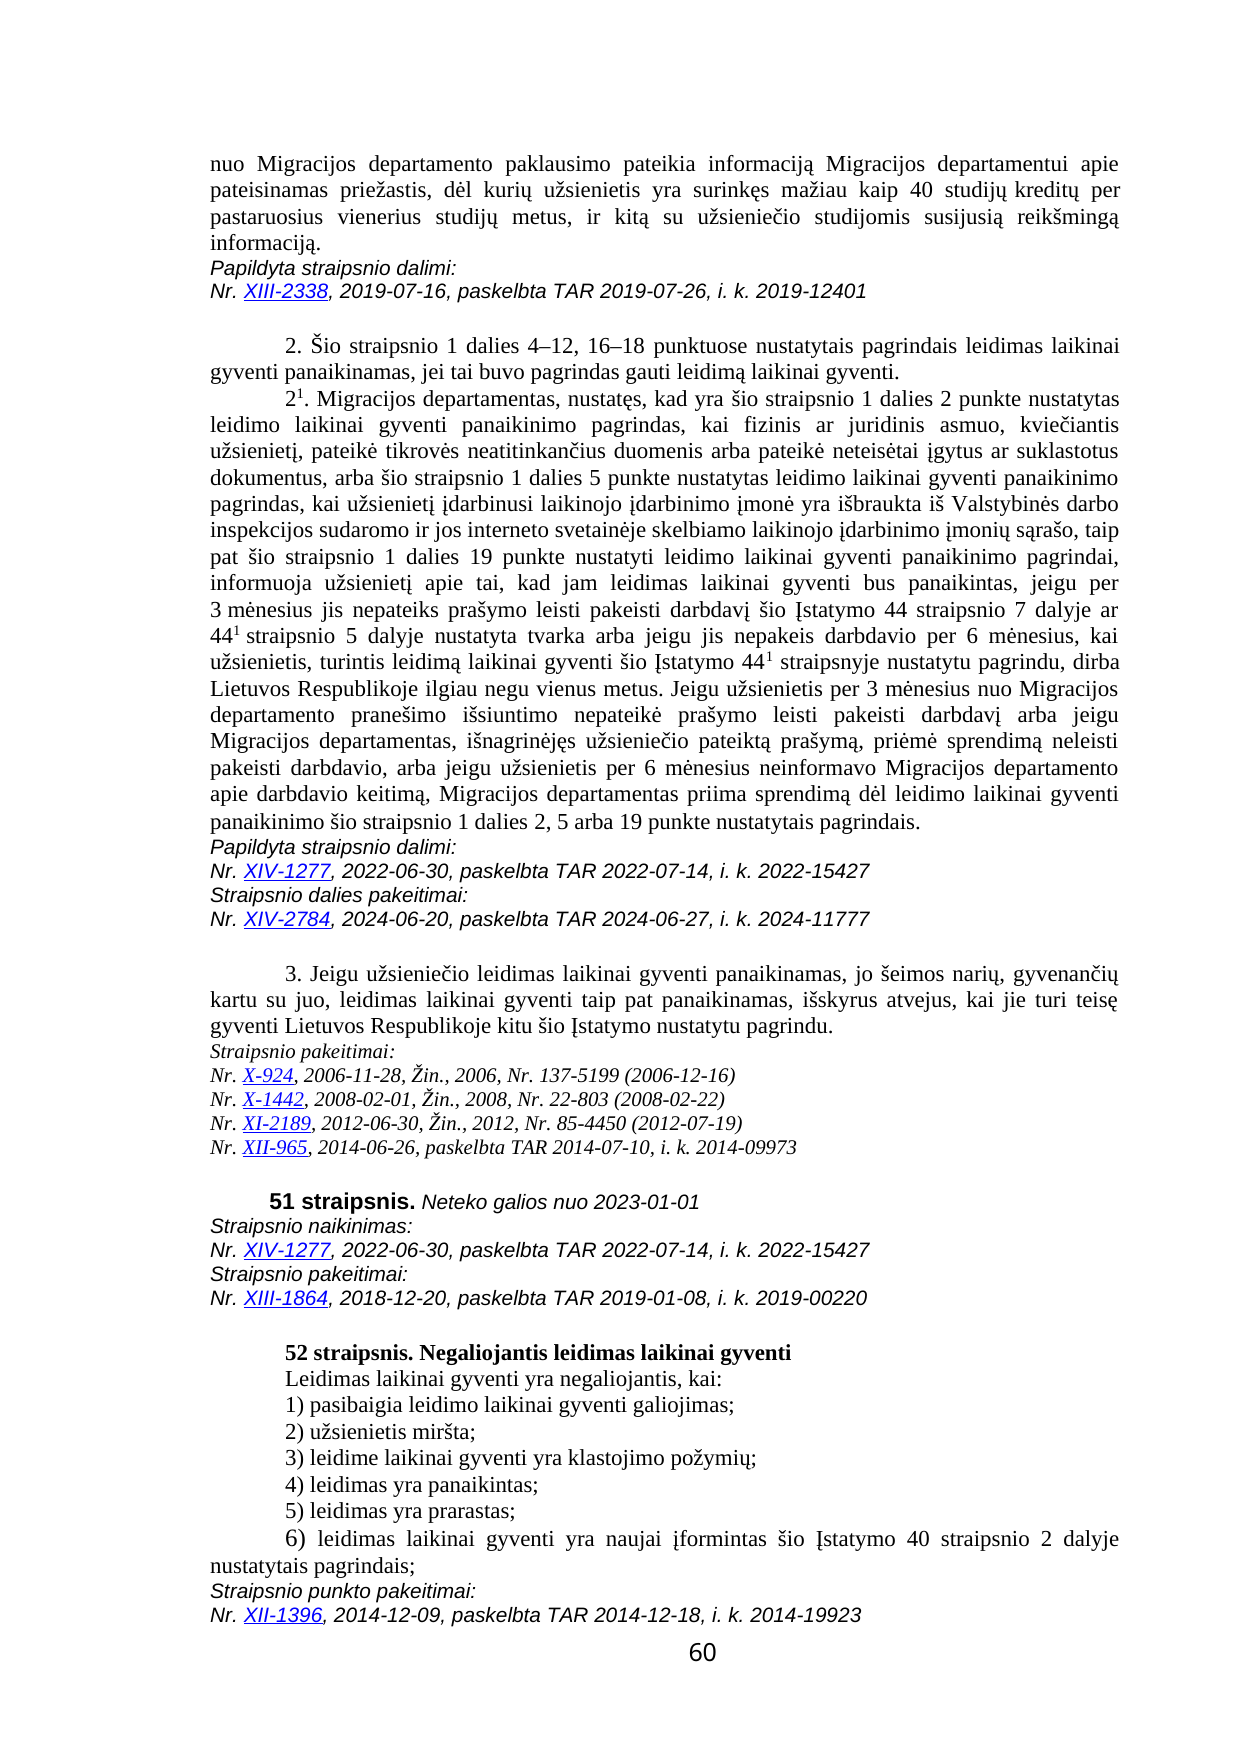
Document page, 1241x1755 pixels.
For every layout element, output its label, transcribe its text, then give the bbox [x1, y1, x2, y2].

text Papildyta straipsnio dalimi: [210, 835, 1120, 859]
text 4) leidimas yra panaikintas; [210, 1471, 1120, 1497]
text 2) užsienietis miršta; [210, 1418, 1120, 1444]
text Nr. XIII-1864, 2018-12-20, paskelbta TAR 2019-01-08, i. k. 2019-00220 [210, 1286, 1120, 1310]
text 5) leidimas yra prarastas; [210, 1497, 1120, 1523]
text Papildyta straipsnio dalimi: [210, 255, 1120, 279]
text Nr. XIV-1277, 2022-06-30, paskelbta TAR 2022-07-14, i. k. 2022-15427 [210, 859, 1120, 883]
text Straipsnio punkto pakeitimai: [210, 1578, 1120, 1602]
text 3. Jeigu užsieniečio leidimas laikinai gyventi panaikinamas, jo šeimos narių, gyvenančių kartu su juo, leidimas laikinai gyventi taip pat panaikinamas, išskyrus atvejus, kai jie turi teisę gyventi Lietuvos Respublikoje kitu šio Įstatymo nustatytu pagrindu. [210, 960, 1120, 1039]
text 52 straipsnis. Negaliojantis leidimas laikinai gyventi [210, 1339, 1120, 1365]
text Nr. X-1442, 2008-02-01, Žin., 2008, Nr. 22-803 (2008-02-22) [210, 1087, 1120, 1111]
text nuo Migracijos departamento paklausimo pateikia informaciją Migracijos departamentui apie pateisinamas priežastis, dėl kurių užsienietis yra surinkęs mažiau kaip 40 studijų kreditų per pastaruosius vienerius studijų metus, ir kitą su užsieniečio studijomis susijusią reikšmingą informaciją. [210, 150, 1120, 255]
text 21. Migracijos departamentas, nustatęs, kad yra šio straipsnio 1 dalies 2 punkte nustatytas leidimo laikinai gyventi panaikinimo pagrindas, kai fizinis ar juridinis asmuo, kviečiantis užsienietį, pateikė tikrovės neatitinkančius duomenis arba pateikė neteisėtai įgytus ar suklastotus dokumentus, arba šio straipsnio 1 dalies 5 punkte nustatytas leidimo laikinai gyventi panaikinimo pagrindas, kai užsienietį įdarbinusi laikinojo įdarbinimo įmonė yra išbraukta iš Valstybinės darbo inspekcijos sudaromo ir jos interneto svetainėje skelbiamo laikinojo įdarbinimo įmonių sąrašo, taip pat šio straipsnio 1 dalies 19 punkte nustatyti leidimo laikinai gyventi panaikinimo pagrindai, informuoja užsienietį apie tai, kad jam leidimas laikinai gyventi bus panaikintas, jeigu per 3 mėnesius jis nepateiks prašymo leisti pakeisti darbdavį šio Įstatymo 44 straipsnio 7 dalyje ar 441 straipsnio 5 dalyje nustatyta tvarka arba jeigu jis nepakeis darbdavio per 6 mėnesius, kai užsienietis, turintis leidimą laikinai gyventi šio Įstatymo 441 straipsnyje nustatytu pagrindu, dirba Lietuvos Respublikoje ilgiau negu vienus metus. Jeigu užsienietis per 3 mėnesius nuo Migracijos departamento pranešimo išsiuntimo nepateikė prašymo leisti pakeisti darbdavį arba jeigu Migracijos departamentas, išnagrinėjęs užsieniečio pateiktą prašymą, priėmė sprendimą neleisti pakeisti darbdavio, arba jeigu užsienietis per 6 mėnesius neinformavo Migracijos departamento apie darbdavio keitimą, Migracijos departamentas priima sprendimą dėl leidimo laikinai gyventi panaikinimo šio straipsnio 1 dalies 2, 5 arba 19 punkte nustatytais pagrindais. [210, 385, 1120, 835]
text 51 straipsnis. Neteko galios nuo 2023-01-01 [210, 1188, 1120, 1214]
text Straipsnio pakeitimai: [210, 1262, 1120, 1286]
text 3) leidime laikinai gyventi yra klastojimo požymių; [210, 1444, 1120, 1471]
text 2. Šio straipsnio 1 dalies 4–12, 16–18 punktuose nustatytais pagrindais leidimas laikinai gyventi panaikinamas, jei tai buvo pagrindas gauti leidimą laikinai gyventi. [210, 332, 1120, 385]
text 6) leidimas laikinai gyventi yra naujai įformintas šio Įstatymo 40 straipsnio 2 dalyje nustatytais pagrindais; [210, 1523, 1120, 1578]
text Leidimas laikinai gyventi yra negaliojantis, kai: [210, 1365, 1120, 1392]
text Nr. XIV-2784, 2024-06-20, paskelbta TAR 2024-06-27, i. k. 2024-11777 [210, 907, 1120, 931]
text Straipsnio dalies pakeitimai: [210, 883, 1120, 907]
text Nr. XI-2189, 2012-06-30, Žin., 2012, Nr. 85-4450 (2012-07-19) [210, 1111, 1120, 1135]
text Straipsnio naikinimas: [210, 1214, 1120, 1238]
text Straipsnio pakeitimai: [210, 1039, 1120, 1063]
text Nr. XIII-2338, 2019-07-16, paskelbta TAR 2019-07-26, i. k. 2019-12401 [210, 279, 1120, 303]
text 1) pasibaigia leidimo laikinai gyventi galiojimas; [210, 1392, 1120, 1418]
text Nr. XII-1396, 2014-12-09, paskelbta TAR 2014-12-18, i. k. 2014-19923 [210, 1602, 1120, 1626]
text Nr. XII-965, 2014-06-26, paskelbta TAR 2014-07-10, i. k. 2014-09973 [210, 1135, 1120, 1159]
text Nr. X-924, 2006-11-28, Žin., 2006, Nr. 137-5199 (2006-12-16) [210, 1063, 1120, 1087]
text Nr. XIV-1277, 2022-06-30, paskelbta TAR 2022-07-14, i. k. 2022-15427 [210, 1238, 1120, 1262]
